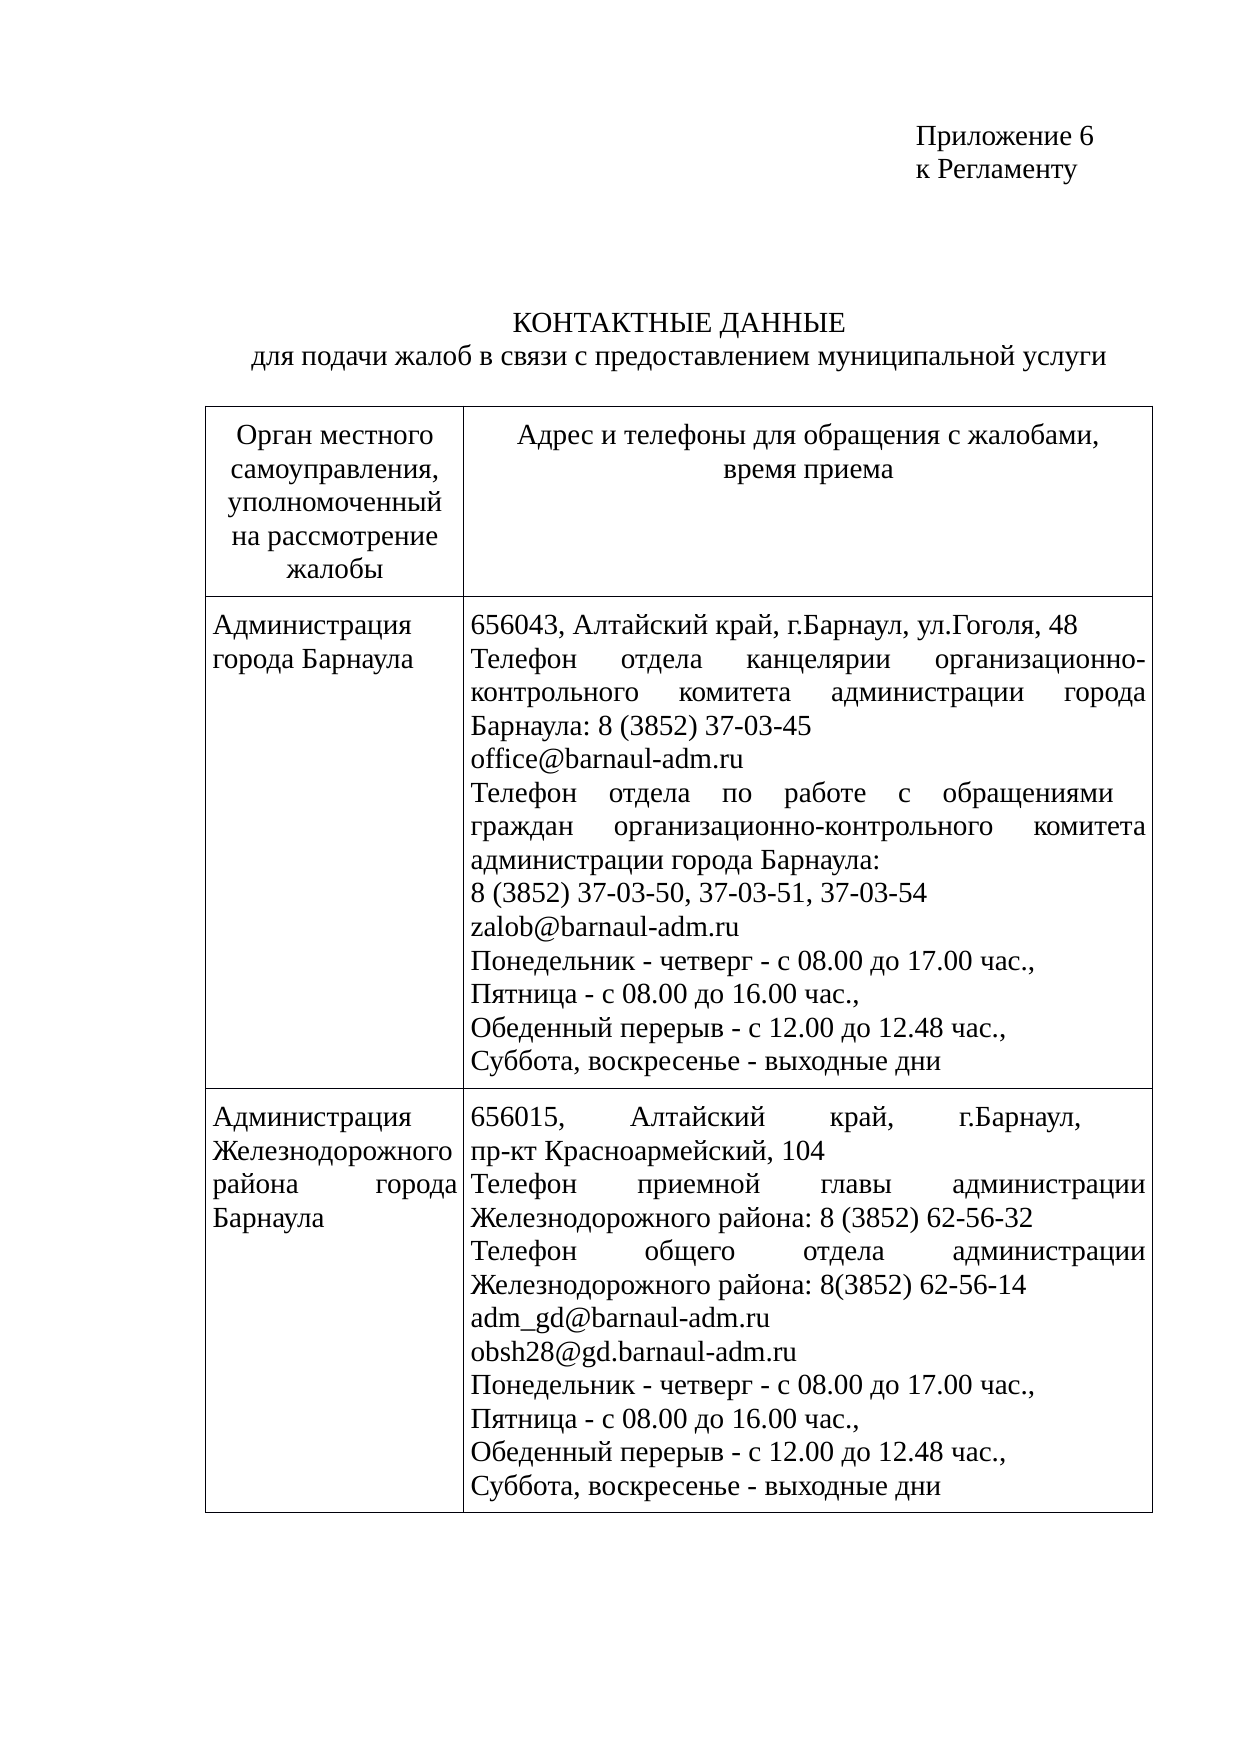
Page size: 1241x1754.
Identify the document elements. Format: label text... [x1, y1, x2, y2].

table_cell Администрация города Барнаула [206, 597, 463, 1087]
text к Регламенту [916, 152, 1152, 185]
text для подачи жалоб в связи с предоставлением муниципальной услуги [207, 338, 1152, 372]
table_cell Администрация Железнодорожного района города Барнаула [206, 1089, 463, 1512]
table_cell 656043, Алтайский край, г.Барнаул, ул.Гоголя, 48 Телефон отдела канцелярии организационно-контрольного комитета администрации города Барнаула: 8 (3852) 37-03-45 office@barnaul-adm.ru Телефон отдела по работе с обращениями граждан организационно-контрольного комитета администрации города Барнаула: 8 (3852) 37-03-50, 37-03-51, 37-03-54 zalob@barnaul-adm.ru Понедельник - четверг - с 08.00 до 17.00 час., Пятница - с 08.00 до 16.00 час., Обеденный перерыв - с 12.00 до 12.48 час., Суббота, воскресенье - выходные дни [464, 597, 1152, 1087]
text Контактные данные [207, 305, 1152, 338]
table_cell 656015, Алтайский край, г.Барнаул, пр-кт Красноармейский, 104 Телефон приемной главы администрации Железнодорожного района: 8 (3852) 62-56-32 Телефон общего отдела администрации Железнодорожного района: 8(3852) 62-56-14 adm_gd@barnaul-adm.ru obsh28@gd.barnaul-adm.ru Понедельник - четверг - с 08.00 до 17.00 час., Пятница - с 08.00 до 16.00 час., Обеденный перерыв - с 12.00 до 12.48 час., Суббота, воскресенье - выходные дни [464, 1089, 1152, 1512]
text Приложение 6 [916, 118, 1152, 152]
table_header Орган местного самоуправления, уполномоченный на рассмотрение жалобы [206, 407, 463, 596]
table_header Адрес и телефоны для обращения с жалобами, время приема [464, 407, 1152, 596]
